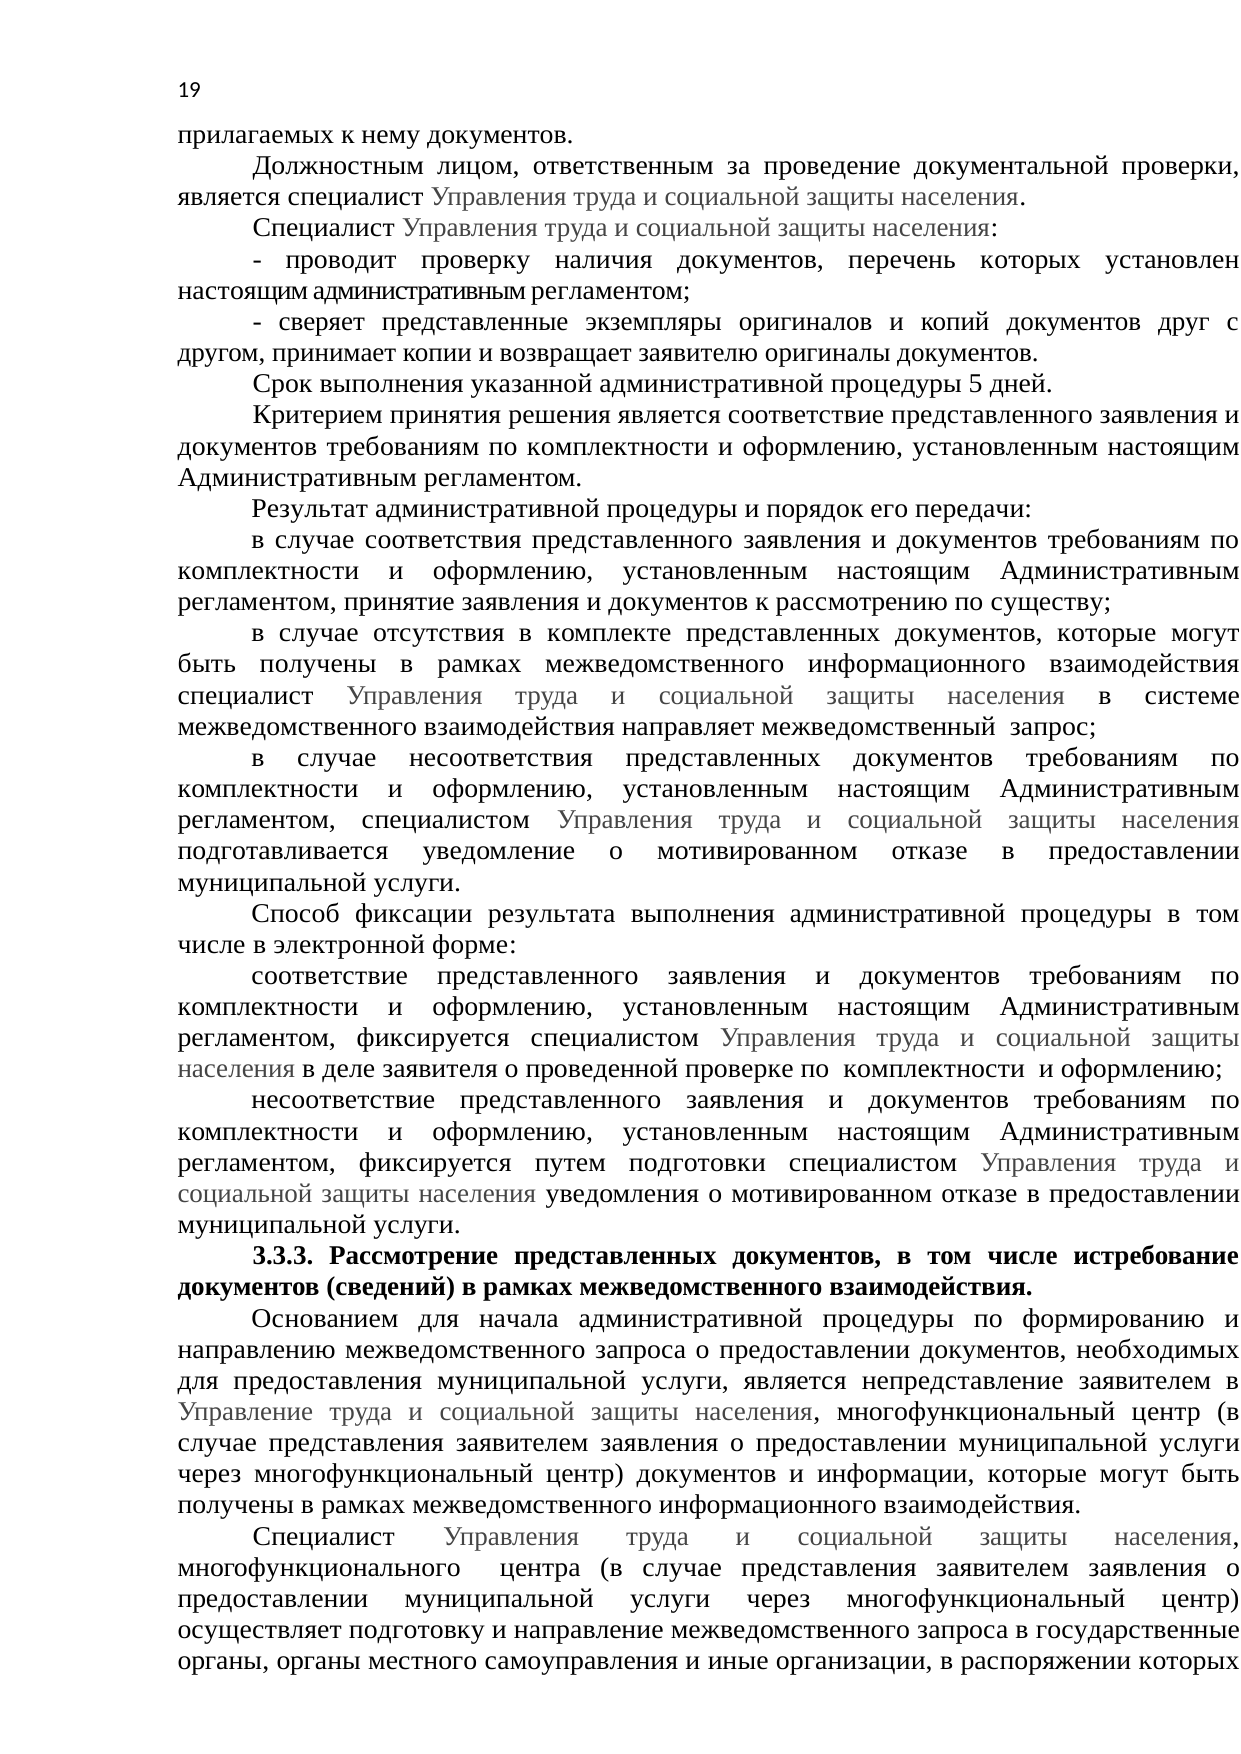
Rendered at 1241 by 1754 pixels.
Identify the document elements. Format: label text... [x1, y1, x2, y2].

table_header АДМИНИСТРАТИВНЫЙ РЕГЛАМЕНТ администрации Прикубанского муниципального района по предоставлению муниципальной услуги «Назначение и выплата ежемесячного денежного вознаграждения ветеранам труда Карачаево-Черкесской Республики» Раздел 1. Общие положения 1.1 Предмет регулирования регламента Административный Регламент по предоставлению администрацией Прикубанского муниципального района в лице структурного подразделения администрации Прикубанского муниципального района Управлением труда и социальной защиты населения и многофункционального центра предоставления государственных и муниципальных услуг муниципальной услуги «Назначение и выплата ежемесячного денежного вознаграждения ветеранам труда Карачаево-Черкесской Республики» разработан в целях повышения качества и доступности предоставления муниципальной услуги, а также определяет сроки и последовательность административных процедур (действий) при предоставлении данной услуги. 1.2 Круг заявителей Заявителями являются граждане Российской Федерации, проживающие на территории Прикубанского муниципального района и имеющие право на ежемесячное денежное вознаграждение в соответствии с законодательством Российской Федерации и Карачаево-Черкесской Республики. От имени заявителей в целях получения муниципальной услуги могут выступать лица, имеющие такое право в соответствии с законодательством Российской Федерации, либо в силу наделения их соответствующими полномочиями в порядке, установленном законодательством Российской Федерации. 1.3.Требования к порядку информирования о предоставлении муниципальной услуги. 1.3.1. Порядок получения информации заявителями по вопросам предоставления муниципальной услуги и услуг, которые являются необходимыми и обязательными для предоставления муниципальной услуги, сведений о ходе предоставления указанных услуг, в том числе с использованием федеральной государственной информационной системы «Единый портал государственных и муниципальных услуг (функций)». Информацию о правилах предоставления муниципальной услуги заявитель может получить следующими способами: - лично; - посредством телефонной, факсимильной связи; - посредством электронной почты, - посредством почтовой связи; - на информационных стендах в помещениях Управления труда и социальной защиты населения, МФЦ; - в информационно-телекоммуникационных сетях общего пользования: на официальном сайте Управления труда и социальной защиты населения, МФЦ; на ЕПГУ; на РПГУ; в ЕГИССО. 1.3.2. Порядок, форма и место размещения указанной в настоящем подпункте информации, в том числе на стендах в местах предоставления муниципальной услуги и услуг, которые являются необходимыми и обязательными для предоставления муниципальной услуги, а также на официальных сайтах органов местного самоуправления, предоставляющих муниципальную услугу, организаций, участвующих в предоставлении муниципальной услуги, в сети «Интернет», а также в государственной информационной системе «Единый портал государственных и муниципальных услуг (функций)». Информация о правилах предоставления муниципальной услуги, а также настоящий административный регламент и муниципальный правовой акт об его утверждении размещается на: - информационных стендах Управления труда и социальной защиты населения, МФЦ; - на официальном Интернет-сайте Управления труда и социальной защиты населения, МФЦ; - на ЕПГУ; - на РПГУ; - в ЕГИССО. Информирование по вопросам предоставления муниципальной услуги осуществляется специалистами Администрации, Управления труда и социальной защиты населения, ответственными за информирование. Специалисты Администрации, Управления труда и социальной защиты населения, ответственные за информирование, определяются должностными инструкциями специалистов Администрации, Управления труда и социальной защиты населения, которые размещаются на официальном Интернет-сайте и на информационном стенде Администрации/Структурного подразделения. Информирование о правилах предоставления муниципальной услуги осуществляется по следующим вопросам: место нахождения Администрации, Управления труда и социальной защиты населения, МФЦ; должностные лица и муниципальные служащие Администрации/Структурного подразделения, уполномоченные предоставлять муниципальную услугу и номера контактных телефонов; график работы Администрации, Управления труда и социальной защиты населения, МФЦ; адрес Интернет-сайтов Администрации, Управления труда и социальной защиты населения, МФЦ; адрес электронной почты Управления труда и социальной защиты населения, МФЦ; нормативные правовые акты по вопросам предоставления муниципальной услуги, в том числе, настоящий административный регламент (наименование, номер, дата принятия нормативного правового акта); ход предоставления муниципальной услуги; административные процедуры предоставления муниципальной услуги; срок предоставления муниципальной услуги; порядок и формы контроля за предоставлением муниципальной услуги; основания для отказа в предоставлении муниципальной услуги; досудебный и судебный порядок обжалования действий (бездействия) должностных лиц и муниципальных служащих Уполномоченного органа, ответственных за предоставление муниципальной услуги, а также решений, принятых в ходе предоставления муниципальной услуги. Информирование (консультирование) осуществляется специалистами Управлении труда и социальной защиты населения, МФЦ ответственными за информирование, при обращении заявителей за информацией лично, по телефону, посредством почты или электронной почты. Информирование проводится на русском языке в форме: индивидуального и публичного информирования. Индивидуальное устное информирование осуществляется должностными лицами, ответственными за информирование, при обращении заявителей за информацией лично или по телефону. Специалист, ответственный за информирование, принимает все необходимые меры для предоставления полного и оперативного ответа на поставленные вопросы, в том числе с привлечением других сотрудников. Если для подготовки ответа требуется продолжительное время, специалист, ответственный за информирование, может предложить заявителям обратиться за необходимой информацией в письменном виде, либо предложить возможность повторного консультирования по телефону через определенный промежуток времени, а также возможность ответного звонка специалиста, ответственного за информирование, заявителю для разъяснения. При ответе на телефонные звонки специалист, ответственный за информирование, должен назвать фамилию, имя, отчество, занимаемую должность и наименование Управления труда и социальной защиты населения, МФЦ. Устное информирование должно проводиться с учетом требований официально-делового стиля речи. Во время разговора необходимо произносить слова четко, избегать «параллельных разговоров» с окружающими людьми и не прерывать разговор по причине поступления звонка на другой аппарат. Индивидуальное письменное информирование осуществляется в виде письменного ответа на обращение заинтересованного лица, электронной почтой в зависимости от способа обращения заявителя за информацией. Ответ на заявление предоставляется в простой, четкой форме, с указанием фамилии, имени, отчества, номера телефона исполнителя и подписывается руководителем Управления труда и социальной защиты населения. Публичное устное информирование осуществляется посредством привлечения средств массовой информации – радио, телевидения. Выступления должностных лиц, ответственных за информирование, по радио и телевидению согласовываются с руководителем Управления труда и социальной защиты населения. Публичное письменное информирование осуществляется путем публикации информационных материалов о правилах предоставления муниципальной услуги, а также настоящего административного регламента и муниципального правового акта об его утверждении: - на официальном Интернет-сайте; - на ЕПГУ; - на РПГУ; - на информационных стендах Администрации Управления труда и социальной защиты населения, МФЦ. - полный перечень информации о получаемых услугах социального обеспечения и возможностях их получения представлен в ЕГИССО. Раздел 2. Стандарт предоставления муниципальной услуги 2.1 Наименование муниципальной услуги Назначение и выплата ежемесячного денежного вознаграждения ветеранам труда Карачаево-Черкесской Республики 2.2 Наименование органа предоставляющего услугу, а также наименование всех иных организаций, участвующих в предоставлении услуги, обращения в которые необходимо для предоставления муниципальной услуги Муниципальная услуга предоставляется администрацией Прикубанского муниципального района. Структурное подразделение, ответственное за предоставление муниципальной услуги Управление труда и социальной защиты населения администрации Прикубанского муниципального района. Многофункциональный центр предоставления государственных и муниципальных услуг Наименование органов участвующих в предоставлении услуг посредством межведомственного взаимодействия: Пенсионный фонд Российской Федерации. 2.3 Описание результата предоставления услуги Результатом предоставления муниципальной услуги являются: 1. Принятие решения о назначении и осуществлении выплаты ежемесячного денежного вознаграждения. 2. Уведомление об отказе предоставления муниципальной услуги. 2.4. Срок предоставления муниципальной услуги, в том числе с учетом необходимости обращения в организации, участвующие в предоставлении муниципальной услуги, срок приостановления предоставления муниципальной услуги в случае, если возможность приостановления предусмотрена законодательством Российской Федерации и Карачаево-Черкесской Республики, срок выдачи (направления) документов, являющихся результатом предоставления муниципальной услуги. Муниципальная услуга предоставляется в течение 10 рабочих дней со дня регистрации в Управлении труда и социальной защиты населения заявления. В случае представления заявителем документов через МФЦ срок принятия решения о предоставлении или об отказе в предоставлении услуги исчисляется со дня передачи МФЦ таких документов в Управление труда и социальной защиты населения и не должен превышать 10 рабочих дней. В случае представления заявления о предоставлении муниципальной услуги через МФЦ документ, подтверждающий принятие решения, направляется в МФЦ, если иной способ его получения не указан заявителем. . 2.5. Перечень нормативных правовых актов, регулирующих отношения, возникающие в связи с предоставлением муниципальной услуги, с указанием их реквизитов и источников официального опубликования: Перечень нормативных правовых актов, регулирующих предоставление государственной услуги с указанием их реквизитов и источников официального опубликования), размещен на официальном сайте Министерства, в сети "Интернет", в федеральном реестре и на Едином портале государственных и муниципальных услуг (функций). 2.6. Исчерпывающий перечень документов, необходимых в соответствии с нормативными правовыми актами для предоставления муниципальной услуги и услуг, которые являются необходимыми и обязательными для предоставления муниципальной услуги, подлежащих представлению заявителем, способы их получения заявителем, в том числе в электронной форме. 2.6.1. Для предоставления муниципальной услуги заявитель представляет следующие документы: 1) заявление по форме согласно приложению 1 к настоящему Административному регламенту (1экз., подлинник); 2) согласие на обработку персональных данных заявителя (1 экз., подлинник); 3) паспорт или иной документ, удостоверяющий личность (1 экз., подлинник или копия); 4) справка о получении пенсии (1 экз., подлинник, или 1 экз., копия); 5) пенсионное страховое свидетельство (1 подлинник и 1 копия); 6) документ, подтверждающий правовые основания на получение выплаты (1 экз., подлинник или копия); 7) в случае перечисления ежемесячного денежного вознаграждения в кредитные учреждения – реквизиты счета получателя (1 экз., подлинник); 8) документ, подтверждающий полномочия представителя (доверенность) (1экз., подлинник). В случае направления заявления в электронной форме заявитель вправе приложить к такому обращению необходимые документы и материалы в электронной форме. При направлении заявления заказным почтовым отправлением с уведомлением о вручении, прилагаемые копии документов должны быть заверены нотариально или органами, выдавшими данные документы, в установленном порядке. 2.6.2. Требования к документам, представляемым для оказания муниципальной услуги: 1. Должен быть действительным на срок обращения за предоставлением муниципальной услуги. 2. Не должен содержать подчисток, приписок, зачеркнутых слов и других исправлений. 3. Не должен иметь повреждений, наличие которых не позволяет однозначно истолковать их содержание. 4. Копия документа, не заверенная нотариусом, представляется заявителем с предъявлением подлинника. 5. Копия документов, предоставленная в электронной форме, должна быть заверена усиленной квалифицированной электронной подписью нотариуса. 2.6.3. Способ обращения за получением муниципальной услуги: 1. Личное обращение в Управление труда и социальной защиты населения администрации Прикубанского муниципального района. 2. Личное обращение в МФЦ. Работники МФЦ в обязательном порядке информируют заявителя, представившего в МФЦ документы для получения муниципальной услуги: - об отказе в предоставлении муниципальной услуги; - о приостановлении подготовки и выдачи документов; - о необходимости явиться для согласования документов в случаях, установленных стандартом оказания услуг; - о сроке завершения документов и порядке их получения. 3. ЕПГУ. 4. РПГУ. 5. Официальный сайт Управления труда и социальной защиты населения администрации Прикубанского муниципального района. 6. Почтовая связь. 2.7.Исчерпывающий перечень документов, необходимых в соответствии с нормативными правовыми актами для предоставления муниципальной услуги, которые находятся в распоряжении государственных органов, органов местного самоуправления и иных органов, участвующих в предоставлении государственных или муниципальных услуг, и которые заявитель вправе представить, а также способы их получения заявителями, в том числе в электронной форме. 2.7.1.Для предоставления муниципальной услуги требуются следующие документы, находящиеся в распоряжении государственных органов и организаций, находящихся в их ведении: Запрос сведений об установлении пенсии застрахованного лица. Запрос сведений о страховом номере индивидуального лицевого счета инвалида (ветерана). Запрос сведений о размере социальных выплат застрахованного лица из бюджетов всех уровней. 2.7.2. Указание на запрет требовать от заявителя: представления документов и информации или осуществления действий, представление или осуществление которых не предусмотрено нормативными правовыми актами, регулирующими отношения, возникающие в связи с предоставлением муниципальной услуги; представления документов и информации, которые находятся в распоряжении органов, предоставляющих муниципальную услугу, иных государственных органов, органов местного самоуправления и организаций, в соответствии с нормативными правовыми актами Российской Федерации, нормативными правовыми актами субъектов Российской Федерации и муниципальными правовыми актами. 2.8. Исчерпывающий перечень оснований для отказа в приеме документов, необходимых для предоставления муниципальной услуги: Основанием для отказа в предоставлении услуги является: а) смерть заявителя б) выезд заявителя за пределы Прикубанского района на постоянное место жительства; в) иные обстоятельства, вследствие которых гражданином утрачено право на предоставление данной муниципальной услуги. Отказ в предоставлении муниципальной услуги по запросу, поданному в электронной форме, может быть направлен заявителю в форме электронного документа через ЕПГУ. Данные действия осуществляются с применением электронной подписи. 2.9. Исчерпывающий перечень оснований для приостановления или отказа в предоставлении услуги Оснований для приостановления предоставления муниципальной услуги не предусмотрено. 2.10 Перечень услуг, которые являются необходимыми и обязательными для предоставления муниципальной услуги, в том числе сведения о документе (документах), выдаваемом (выдаваемых) организациями, участвующими в предоставлении муниципальной услуги. Услуг не предусмотрено. 2.11 Порядок, размер и основания взимания государственной пошлины или иной платы взимаемой за предоставление услуги Муниципальная услуга предоставляется бесплатно. 2.12 Порядок, размер и основания взимания государственной пошлины или иной платы взимаемой за предоставление услуг, необходимых и обязательных для предоставления услуги. Не предусмотрено. 2.13. Максимальный срок ожидания в очереди при подаче запроса о предоставлении муниципальной услуги, услуги, предоставляемой организацией, участвующей в предоставлении муниципальной услуги, и при получении результата предоставления таких услуг. Срок ожидания в очереди при подаче запроса о предоставлении муниципальной услуги и получении результата предоставления муниципальной услуги не должен превышать 15 (пятнадцати) минут. 2.14 Срок и порядок регистрации запроса заявителя о предоставлении муниципальной услуги и услуги, предоставляемой организацией, участвующей в предоставлении муниципальной услуги, в том числе в электронном виде Заявление о предоставлении муниципальной услуги, в том числе предоставленное через Единый портал, посредством почтового отправления регистрируется в Управлении труда и социальной защиты населения подразделении в день его поступления, в порядке делопроизводства, установленном в Управлении труда и социальной защиты населения. Если заявление о предоставлении муниципальной услуги представлено менее чем за 30 минут до окончания рабочего дня, либо получено в выходной день, оно регистрируется в течение следующего (ближайшего) рабочего дня. Датой приема заявления о предоставлении муниципальной услуги считается дата его официальной регистрации в Управлении труда и социальной защиты населения. Регистрация заявления о предоставлении муниципальной услуги осуществляется в электронном виде путем внесения информации о заявлении в регистрационно-контрольную карточку (номер заявления, дата приема заявления, фамилия, имя, отчество (при наличии) заявителя – физического лица, его домашний адрес, наименование юридического лица-заявителя, его юридический адрес, краткое содержание обращения). 2.15. Требования к помещениям, в которых предоставляются муниципальная услуга, услуга, предоставляемая организацией, участвующей в предоставлении муниципальной услуги, к месту ожидания и приема заявителей, размещению и оформлению визуальной, текстовой и мультимедийной информации о порядке предоставления таких услуг. Рабочие кабинеты Управления труда и социальной защиты населения должны соответствовать санитарно-эпидемиологическим правилам и нормативам. Помещения должны быть оборудованы противопожарной системой и средствами пожаротушения, средствами оповещения о возникновении чрезвычайной ситуации, системой охраны. Каждое рабочее место специалистов должно быть оборудовано персональным компьютером с возможностью доступа к необходимым информационным базам данных, печатающим и сканирующим устройствам, бумагой, расходными материалами, канцелярскими товарами в количестве, достаточном для предоставления муниципальной услуги. Требования к размещению мест ожидания: а) места ожидания должны быть оборудованы стульями (кресельными секциями) и (или) скамьями (банкетами); б) количество мест ожидания определяется исходя из фактической нагрузки и возможностей для их размещения в здании, но не может составлять менее 3 мест. Требования к оформлению входа в здание: а) здание должно быть оборудовано удобной лестницей с поручнями для свободного доступа заявителей в помещение; б) центральный вход в здание должен быть оборудован информационной табличкой (вывеской), содержащей следующую информацию: наименование уполномоченного органа; режим работы; в) вход и выход из здания оборудуются соответствующими указателями; г) информационные таблички должны размещаться рядом с входом либо на двери входа так, чтобы их хорошо видели посетители; д) фасад здания (строения) должен быть оборудован осветительными приборами; е) на прилегающей территории к зданию, в котором осуществляется прием граждан, оборудуются места для парковки автотранспортных средств, из которых не менее 10% мест (но не менее 1 места) должны быть предназначены для парковки специальных автотранспортных средств инвалидов. Доступ заявителей к парковочным местам является бесплатным. Требования к местам для информирования, предназначенным для ознакомления заявителей с информационными материалами: оборудуются информационными стендами, которые должны быть максимально заметны, хорошо просматриваемы и функциональны (информационные стенды могут быть оборудованы карманами формата А4, в которых размещаются информационные листки). Требования к местам приема заявителей: а) кабинеты приема заявителей должны быть оборудованы информационными табличками с указанием: номера кабинета; фамилии, имени, отчества и должности специалиста, осуществляющего предоставление муниципальной услуги; времени перерыва на обед; б) рабочее место должностного лица уполномоченного органа должно обеспечивать ему возможность свободного входа и выхода из помещения при необходимости; в) место для приема заявителя должно быть снабжено стулом, иметь место для письма и раскладки документов. В целях обеспечения конфиденциальности сведений о заявителе, одним должностным лицом одновременно ведется прием только одного заявителя. 2.15.1. При предоставлении муниципальной услуги Управление труда и социальной защиты населения обеспечивает инвалидам: условия беспрепятственного доступа к объекту (зданию, помещению), в котором предоставляется услуга, а также для беспрепятственного пользования транспортом, средствами связи и информации; возможность самостоятельного передвижения по территории, на которой расположены помещения, в которых предоставляется муниципальная услуга, а также входа в здание и выхода из него, посадки в транспортное средство и высадки из него, в том числе с использованием кресла-коляски; сопровождение инвалидов, имеющих стойкие расстройства функции зрения и самостоятельного передвижения; надлежащее размещение оборудования и носителей информации, необходимых для обеспечения беспрепятственного доступа инвалидов к зданию (помещению), в котором предоставляется муниципальная услуга и к услуге с учетом ограничений их жизнедеятельности; дублирование необходимой для инвалидов звуковой и зрительной информации, а также надписей, знаков и иной текстовой и графической информации знаками, выполненными рельефно-точечным шрифтом Брайля; допуск сурдопереводчика и тифлосурдопереводчика; допуск собаки – проводника в здание (помещение), в котором предоставляется муниципальная услуга; оказание инвалидам помощи в преодолении барьеров, мешающих получению ими услуг наравне с другими лицами. 2.16 Показатели доступности и качества услуги, в том числе количество взаимодействий заявителя с должностными лицами при предоставлении услуги и их продолжительность, возможность получения информации о ходе предоставления услуги, в том числе с использованием информационно-коммуникационных технологий Показателем доступности и качества муниципальной услуги является возможность: а) получать муниципальную услугу своевременно и в соответствии со стандартом предоставления муниципальной услуги; б) получать полную актуальную и достоверную информацию о порядке предоставления муниципальной услуги, в том числе использованием информационно-коммуникационных технологий; в) получать информацию о ходе и результатах предоставления муниципальной услуги лично, почтой, с использованием телефонной связи; г) обращаться в досудебном и (или) судебном порядке в соответствии с законодательством Российской Федерации с жалобой (претензией) на принятое по его заявлению решение на действия или бездействие должностных лиц Управления. Основные требования к качеству предоставления муниципальной услуги: а) своевременность предоставления муниципальной услуги; б) достоверность и полнота информирования заявителя о ходе рассмотрения его обращения; в) удобство и доступность получения заявителем информации о порядке предоставления муниципальной услуги. Показателями качества предоставления муниципальной услуги являются срок рассмотрения заявления, отсутствие или наличие удовлетворенных жалоб на действия (бездействие) должностных лиц. При предоставлении муниципальной услуги: при направлении запроса почтовым отправлением или в электронной форме непосредственного взаимодействия гражданина со специалистом Уполномоченного органа, осуществляющим предоставление муниципальной услуги, как правило, не требуется; при личном обращении заявитель осуществляет взаимодействие со специалистом Управления труда и социальной защиты населения, осуществляющим предоставление муниципальной услуги, при подаче запроса и получении подготовленных в ходе исполнения муниципальной услуги документов. Продолжительность каждого взаимодействия не должна превышать 15(пятнадцати) минут. Заявителю предоставляется возможность получения муниципальной услуги через МФЦ. При оказании муниципальной услуги заявителю обеспечивается возможность получения информации о ходе предоставления муниципальной услуги на официальном сайте Управление труда и социальной защиты населения, а также посредством Единого портала. 2.17. Иные требования, в том числе учитывающие особенности предоставления муниципальной услуги в многофункциональных центрах предоставления государственных и муниципальных услуг и особенности предоставления муниципальной услуги в электронной форме. Заявителям предоставляется возможность предварительной записи на подачу заявления и документов, необходимых для предоставления муниципальной услуги. Предварительная запись может осуществляться следующими способами по выбору заявителя: -при личном обращении заявителя в Управления труда и социальной защиты населения; -по телефону; -через официальный сайт Управления труда и социальной защиты населения; При предварительной записи заявитель сообщает следующие данные: -для физического лица: фамилию, имя, отчество (последнее при наличии); -для юридического лица: наименование юридического лица; -контактный номер телефона; -адрес электронной почты (при наличии). Предварительная запись осуществляется путем внесения указанных сведений в книгу записи заявителей, которая ведется на бумажных и/или электронных носителях. Заявителю сообщаются дата и время приема документов, окно (кабинет) приема документов, в которые следует обратиться. При личном обращении заявителю выдается талон-подтверждение. Запись заявителей на определенную дату заканчивается за сутки до наступления этой даты. При осуществлении предварительной записи заявитель в обязательном порядке информируется о том, что предварительная запись аннулируется в случае его неявки по истечении 15 минут с назначенного времени приема. Заявителям, записавшимся на прием через официальный сайт Управления труда и социальной защиты населения, за три дня до приема отправляется напоминание на указанный адрес электронной почты о дате, времени и месте приема, а также информация об аннулировании предварительной записи в случае неявки по истечении 15 минут с назначенного времени приема. Заявитель в любое время вправе отказаться от предварительной записи. В отсутствии заявителей, обратившихся по предварительной записи, осуществляется прием заявителей, обратившихся в порядке очереди. Прием заявителей по предварительной записи осуществляется в течение всей продолжительности рабочего дня в соответствии с установленным графиком приема заявителей. 2.17.1. Предоставление муниципальной услуги через МФЦ. Прием запроса и документов, необходимых для предоставления муниципальной услуги, и выдача документов по результатам предоставления муниципальной услуги (далее-прием заявителей) осуществляются в МФЦ в соответствии с заключенными в установленном порядке соглашениями о взаимодействии. В случае приема заявителей специалистами МФЦ в соответствии с заключенным соглашением о взаимодействии МФЦ выполняет административные действия Управления труда и социальной защиты населения, предусмотренные настоящим Регламентом. В МФЦ осуществляются прием и выдача документов только при личном обращении заявителя (его представителя). Требования к помещениям МФЦ устанавливаются в соответствии с правилами организации деятельности МФЦ, утверждаемыми Правительством Российской Федерации. Раздел 3. Состав, последовательность и сроки выполнения административных процедур (действий), требования к порядку их выполнения, в том числе особенности выполнения административных процедур (действий) в электронной форме 3.1. Порядок осуществления административных процедур в электронной форме, в том числе с использованием ЕПГУ. Заявитель имеет право обратиться за муниципальной услугой в электронной форме через ЕПГУ. В настоящее время для доступа к услугам на ЕПГУ реализовано два способа авторизации: -с использованием логина/пароля; -с использованием электронной подписи. На ЕПГУ реализована концепция «Личного кабинета» пользователя, обеспечивающая после его регистрации на порталах следующие возможности: -ознакомление с информацией о муниципальной услуге; -обеспечение доступа к формам заявлений и иных документов, необходимых для получения муниципальной услуги, их заполнение и представление в электронной форме; -осуществление мониторинга хода предоставления муниципальной услуги; -получение начислений и возможность оплаты государственных пошлин, штрафов и сборов; -хранение реквизитов пользователя; -ознакомление с нормативными правовыми актами, регулирующими отношения, возникающие в связи с предоставлением муниципальной услуги; -ознакомление с настоящим Административным регламентом; -ознакомление с ответами на наиболее типичные вопросы заявителей, связанные с предоставлением муниципальной услуги; -обмена мнениями по вопросам предоставления муниципальной услуги. 3.1.1. Предоставление в установленном порядке информации заявителям и обеспечение доступа заявителей к сведениям о муниципальной услуге: 1) лично в Управление труда и социальной защиты населения; 2) посредством телефонной, факсимильной связи; 3) посредством электронной связи, 4) посредством почтовой связи; 5) на информационных стендах в помещениях Управления труда и социальной защиты населения, МФЦ; 6) в информационно-телекоммуникационных сетях общего пользования: - на официальном сайте Управления труда и социальной защиты населения, МФЦ; - на ЕПГУ; - на РПГУ. 3.1.2. Подача заявителем запроса и иных документов, необходимых для предоставления муниципальной услуги, и прием таких запроса и документов: 1) лично в Управление труда и социальной защиты населения; 2) посредством электронной связи, 3) посредством почтовой связи; 4) через полномочного представителя; 5) через МФЦ. 3.1.3. Получение заявителем сведений о ходе выполнения запроса о предоставлении муниципальной услуги: 1) лично в Управлении труда и социальной защиты населения; 2) посредством телефонной, факсимильной связи; 3) посредством электронной связи; 4) посредством почтовой связи; 5) через полномочного представителя; 6) через МФЦ. 3.1.4. Взаимодействие Управления труда и социальной защиты населения, МФЦ, предоставляющего муниципальную услугу, с иными органами местного самоуправления и организациями, участвующими в предоставлении муниципальных услуг, в том числе порядок и условия такого взаимодействия. Основанием по формированию и направлению межведомственного запроса о предоставлении документов, необходимых для предоставления муниципальной услуги, является непредставление заявителем в Управлении труда и социальной защиты населения, многофункциональный центр предоставления государственных и муниципальных услуг документов и информации, которые могут быть получены в рамках межведомственного информационного взаимодействия. Межведомственный запрос формируется и направляется в форме электронного документа, подписанного электронной подписью, по каналам системы межведомственного электронного взаимодействия (далее - СМЭВ). При отсутствии технической возможности формирования и направления межведомственного запроса в форме электронного документа по каналам СМЭВ межведомственный запрос направляется на бумажном носителе по почте, по факсу с одновременным его направлением по почте или курьерской доставкой. Максимальный срок формирования и направления запроса составляет 2 рабочих дня. Срок подготовки и направления ответа на межведомственный запрос о представлении документов и информации, для предоставления муниципальной услуги с использованием межведомственного информационного взаимодействия не может превышать пять рабочих дней со дня поступления межведомственного запроса в орган или организацию, предоставляющие документ и информацию. После направления межведомственного запроса, представленные в Управление труда и социальной защиты населения, МФЦ документы и информация передаются специалисту, ответственному за их рассмотрение. Результатом административной процедуры является обобщение полученной информации (документов) по межведомственному взаимодействию, необходимой для предоставления муниципальной услуги заявителю. 3.1.5. Получение заявителем результата предоставления муниципальной услуги, если иное не установлено федеральным законом: 1) в Управлении труда и социальной защиты населения, на бумажном носителе; 2) в МФЦ в виде документа, содержащего информацию из информационных систем органов; 3) на ЕПГУ в виде электронного документа; 5) на РПГУ в виде электронного документа; 4) по электронной связи; 5) по почтовой связи. 3.1.6. Иные действия, необходимые для предоставления муниципальной услуги, в том числе связанные с проверкой действительности усиленной квалифицированной электронной подписи заявителя, использованной при обращении за получением муниципальной услуги, а также с установлением перечня классов средств удостоверяющих центров, которые допускаются для использования в целях обеспечения указанной проверки и определяются на основании утверждаемой федеральным органом исполнительной власти по согласованию с Федеральной службой безопасности Российской Федерации модели угроз безопасности информации в информационной системе, используемой в целях приема обращений за получением муниципальной услуги и (или) предоставления такой услуги. Иные действия необходимые для предоставления муниципальной услуги действующим законодательством не предусмотрены. 3.2. Порядок выполнения административных процедур (действий) многофункциональными центрами предоставления государственных и муниципальных услуг. Заявитель может обратиться за получением услуги в МФЦ. Прием запроса и документов, необходимых для предоставления государственной услуги, и выдача документов по результатам предоставления государственной услуги осуществляется в МФЦ. При подаче заявления в МФЦ указанное учреждение запрашивает в порядке межведомственного информационного взаимодействия документы, указанные в пункте 2.6. административного регламента, и передает в электронном виде полный пакет документов в Управление труда и социальной защиты населения. 3.2.1. Прием и регистрация заявления и документов на предоставление муниципальной услуги. Основанием для начала административной процедуры является обращение заявителя в Управление труда и социальной защиты населения или многофункциональный центр с пакетом документов, по почте, либо в форме электронного документа, по информационно-телекоммуникационным сетям общего доступа, в том числе сети Интернет, включая единый портал государственных и муниципальных услуг. Должностным лицом, ответственным за выполнение административных действий в рамках административной процедуры, является специалист Управления труда и социальной защиты населения, многофункционального центра (в случае представления заявления и документов о предоставлении муниципальной услуги через многофункциональный центр) в соответствии с распределением обязанностей. При получении заявления и документов, необходимых для предоставления муниципальной услуги, специалист Уполномоченного органа либо специалист многофункционального центра, ответственный за прием и регистрацию документов заявителя: -устанавливает предмет обращения; -проверяет документ, удостоверяющий личность заявителя (если заявление представлено заявителем лично); -сверяет представленные экземпляры оригиналов и копий документов друг с другом. Если представленные копии документов нотариально не заверены, выполняет на них надпись о соответствии по длинным экземплярам, удостоверяет своей подписью каждый лист. -регистрирует заявление в соответствии с установленными правилами делопроизводства. Срок выполнения административной процедуры 15минут. Критерии принятия решений. Регистрации подлежат все документы, направляемые в Управление труда и социальной защиты населения или многофункциональный центр в рамках предоставления муниципальной услуги. Результат административной процедуры и порядок его передачи. Заявлению и документам присваивается регистрационный номер, после чего они направляются в Управление труда и социальной защиты населения, ответственное за предоставление муниципальной услуги. Способ фиксации результата выполнения процедуры. Сведения о заявлении и документах, о структурном подразделении, в которое они направлены на рассмотрение, вносятся в систему документооборота Управления труда и социальной защиты населения или многофункционального центра. 3.2.2. Проверка заявления и прилагаемых к нему документов на соответствие установленным требованиям Основанием для начала административной процедуры является поступление в Управление труда и социальной защиты населения зарегистрированного заявления и прилагаемых к нему документов. Должностным лицом, ответственным за проведение документарной проверки, является специалист Управления труда и социальной защиты населения. Специалист Управления труда и социальной защиты населения: - проводит проверку наличия документов, перечень которых установлен настоящим административным регламентом; - сверяет представленные экземпляры оригиналов и копий документов друг с другом, принимает копии и возвращает заявителю оригиналы документов. Срок выполнения указанной административной процедуры 5 дней. Критерием принятия решения является соответствие представленного заявления и документов требованиям по комплектности и оформлению, установленным настоящим Административным регламентом. Результат административной процедуры и порядок его передачи: в случае соответствия представленного заявления и документов требованиям по комплектности и оформлению, установленным настоящим Административным регламентом, принятие заявления и документов к рассмотрению по существу; в случае отсутствия в комплекте представленных документов, которые могут быть получены в рамках межведомственного информационного взаимодействия специалист Управления труда и социальной защиты населения в системе межведомственного взаимодействия направляет межведомственный запрос; в случае несоответствия представленных документов требованиям по комплектности и оформлению, установленным настоящим Административным регламентом, специалистом Управления труда и социальной защиты населения подготавливается уведомление о мотивированном отказе в предоставлении муниципальной услуги. Способ фиксации результата выполнения административной процедуры в том числе в электронной форме: соответствие представленного заявления и документов требованиям по комплектности и оформлению, установленным настоящим Административным регламентом, фиксируется специалистом Управления труда и социальной защиты населения в деле заявителя о проведенной проверке по комплектности и оформлению; несоответствие представленного заявления и документов требованиям по комплектности и оформлению, установленным настоящим Административным регламентом, фиксируется путем подготовки специалистом Управления труда и социальной защиты населения уведомления о мотивированном отказе в предоставлении муниципальной услуги. 3.2.3. Рассмотрение представленных документов, в том числе истребование документов (сведений) в рамках межведомственного взаимодействия. Основанием для начала административной процедуры по формированию и направлению межведомственного запроса о предоставлении документов, необходимых для предоставления муниципальной услуги, является непредставление заявителем в Управление труда и социальной защиты населения, многофункциональный центр (в случае представления заявителем заявления о предоставлении муниципальной услуги через многофункциональный центр) документов и информации, которые могут быть получены в рамках межведомственного информационного взаимодействия. Специалист Управления труда и социальной защиты населения, многофункционального центра (в случае представления заявителем заявления о предоставлении муниципальной услуги через многофункциональный центр) осуществляет подготовку и направление межведомственного запроса в государственные органы, органы местного самоуправления и иные организации, в распоряжении которых находятся документы, необходимые для предоставления муниципальной услуги. Межведомственный запрос формируется в соответствии с требованиями статьи 7.2 Федерального закона от 27.07.2010 № 210-ФЗ и подписывается специалистом Уполномоченного органа должностным лицом многофункционального центра (в случае представления заявителем заявления о предоставлении муниципальной услуг и через МФЦ). Направление межведомственного запроса осуществляется с использованием единой системы межведомственного электронного взаимодействия (далее-СМЭВ). При отсутствии технической возможности формирования и направления межведомственного запроса в форме электронного документа по каналам СМЭВ межведомственный запрос направляется на бумажном носителе по почте или курьерской доставкой. Максимальный срок выполнения данного действия составляет 5рабочих дней. Критерием принятия решения о направлении межведомственного запроса: отсутствие документов и информации, необходимых для предоставления муниципальной услуги, указанных в пункте 2.7 настоящего Административного регламента. Результатом административной процедуры является получение в ответ на межведомственный запрос запрашиваемых документов либо отказ в их предоставлении. Срок получения ответа на межведомственный запрос не должен превышать 5(пяти) рабочих дней с даты получения межведомственного запроса. Непредставление (несвоевременное представление) государственным органом, органом местного самоуправления и иным и организациями по межведомственному запросу запрашиваемых документов и информации, не может являться основанием для отказа в предоставлении заявителю муниципальной услуги. Способом фиксации результата административной процедуры является регистрация запрашиваемых документов. 3.2.4. Выдача заявителю результата предоставления государственной услуги, в том числе выдача на бумажном носителе, подтверждающих содержание электронных документов на бумажном носителе, подтверждающих содержание электронных документов на бумажном носителе, подтверждающих содержание электронных документов, направленных в многофункциональный центр предоставления государственных и муниципальных услуг органами, предоставляющими услуги, и органами предоставляющими муниципальные услуги, а также выдача документов, включая составление на бумажном носителе и заверение выписок из информационных систем органов, предоставляющих муниципальные услуги Результатом административной процедуры является зарегистрированное заявление. Способом фиксации результата административной процедуры является регистрация в электронном виде и на бумажном носителе заявления о предоставлении государственной услуги в соответствии с правилами делопроизводства. 3.2.5. Иные действия, необходимые для предоставления государственной услуги, в том числе связанные с проверкой действительности усиленной услуги, в том числе связанные с проверкой действительности усиленной квалифицированной электронной подписи заявителя, использованной при обращении за получением государственной услуги, а также с установлением перечня средств удостоверяющих центров, которые допускаются для использования в целях обеспечения указанной проверки и определяются на основании утверждаемой органом, предоставляющим государственную услугу, по согласованию с Федеральной службой безопасности Российской Федерации модели угроз безопасности информации в информационной системе, используемой в целях приема обращений за получением государственной услуги и (или) предоставления такой услуги. При поступлении обращения заявителя за получением государственной услуги в форме электронного документа специалист Управления труда и социальной защиты населения обязан провести процедуру проверки действительности усиленной квалифицированной подписи заявителя, с использованием которой подписан электронный документ (пакет электронных документов). Процедура проверки квалифицированной подписи заявителя осуществляется специалистом Управления труда и социальной защиты населения самостоятельно с использованием имеющихся средств электронной подписи или средств информационной системы головного удостоверяющего центра либо с использованием средств информационной системы аккредитованного удостоверяющего центра. Специалист Управления труда и социальной защиты населения проверяет данные об аккредитации уполномоченным федеральным органом исполнительной власти в сфере использования электронной подписи удостоверяющего центра, выдавшего электронную подпись, а также устанавливает класс средств удостоверяющего центра на основании утверждаемой федеральным органом исполнительной власти (Министерства связи и массовых коммуникаций России) по согласованию с Федеральной службой безопасности Российской Федерации модели угроз безопасности информации в информационной системе, используемой в целях приема обращений за получением государственной услуги. В случае если в результате проверки квалифицированной подписи будет выявлено несоблюдение установленных условий признания ее действительности, специалист Управления труда и социальной защиты населения в течение 3 дней со дня завершения проведения такой проверки принимает решение об отказе в приеме к рассмотрению обращения за получением государственной услуги и направляет заявителю уведомление об этом в электронной форме с указанием причин отказа, которые послужили основанием для принятия такого решения. Средства удостоверяющего центра, обеспечивающие создание и проверку действительности усиленной квалифицированной электронной подписи заявителя при обращении за получением государственной услуги, должны быть не ниже класса КС1 и обеспечивать защиту конфиденциальной информации. 3.3. Описание каждой административной процедуры 3.3.1. Прием и регистрация заявления и документов на предоставление муниципальной услуги. Основанием для начала административной процедуры является обращение заявителя в Управление труда и социальной защиты населения или многофункциональный центр с пакетом документов, по почте, либо в форме электронного документа, по информационно-телекоммуникационным сетям общего доступа, в том числе сети Интернет, включая единый портал государственных и муниципальных услуг. Должностным лицом, ответственным за выполнение административных действий в рамках административной процедуры, является специалист Управления труда и социальной защиты населения, многофункционального центра (в случае представления заявления и документов о предоставлении муниципальной услуги через многофункциональный центр) в соответствии с распределением обязанностей. При получении заявления и документов, необходимых для предоставления муниципальной услуги, специалист Уполномоченного органа либо специалист многофункционального центра, ответственный за прием и регистрацию документов заявителя: -устанавливает предмет обращения; -проверяет документ, удостоверяющий личность заявителя (если заявление представлено заявителем лично); -сверяет представленные экземпляры оригиналов и копий документов друг с другом. Если представленные копии документов нотариально не заверены, выполняет на них надпись о соответствии по длинным экземплярам, удостоверяет своей подписью каждый лист. -регистрирует заявление в соответствии с установленными правилами делопроизводства. Срок выполнения административной процедуры 15минут. Критерии принятия решений. Регистрации подлежат все документы, направляемые в Управление труда и социальной защиты населения или многофункциональный центр в рамках предоставления муниципальной услуги. Результат административной процедуры и порядок его передачи. Заявлению и документам присваивается регистрационный номер, после чего они направляются в Управление труда и социальной защиты населения, ответственное за предоставление муниципальной услуги. Способ фиксации результата выполнения процедуры. Сведения о заявлении и документах, о структурном подразделении, в которое они направлены на рассмотрение, вносятся в систему документооборота Управления труда и социальной защиты населения или многофункционального центра. 3.3.2. Проверка заявления и прилагаемых к нему документов на соответствие установленным требованиям Основанием для начала административной процедуры является поступление в Управление труда и социальной защиты населения зарегистрированного заявления и прилагаемых к нему документов. Должностным лицом, ответственным за проведение документальной проверки, является специалист Управления труда и социальной защиты населения. Специалист Управления труда и социальной защиты населения: - проводит проверку наличия документов, перечень которых установлен настоящим административным регламентом; - сверяет представленные экземпляры оригиналов и копий документов друг с другом, принимает копии и возвращает заявителю оригиналы документов. Срок выполнения указанной административной процедуры 5 дней. Критерием принятия решения является соответствие представленного заявления и документов требованиям по комплектности и оформлению, установленным настоящим Административным регламентом. Результат административной процедуры и порядок его передачи: в случае соответствия представленного заявления и документов требованиям по комплектности и оформлению, установленным настоящим Административным регламентом, принятие заявления и документов к рассмотрению по существу; в случае отсутствия в комплекте представленных документов, которые могут быть получены в рамках межведомственного информационного взаимодействия специалист Управления труда и социальной защиты населения в системе межведомственного взаимодействия направляет межведомственный запрос; в случае несоответствия представленных документов требованиям по комплектности и оформлению, установленным настоящим Административным регламентом, специалистом Управления труда и социальной защиты населения подготавливается уведомление о мотивированном отказе в предоставлении муниципальной услуги. Способ фиксации результата выполнения административной процедуры в том числе в электронной форме: соответствие представленного заявления и документов требованиям по комплектности и оформлению, установленным настоящим Административным регламентом, фиксируется специалистом Управления труда и социальной защиты населения в деле заявителя о проведенной проверке по комплектности и оформлению; несоответствие представленного заявления и документов требованиям по комплектности и оформлению, установленным настоящим Административным регламентом, фиксируется путем подготовки специалистом Управления труда и социальной защиты населения уведомления о мотивированном отказе в предоставлении муниципальной услуги. 3.3.3. Рассмотрение представленных документов, в том числе истребование документов (сведений) в рамках межведомственного взаимодействия. Основанием для начала административной процедуры по формированию и направлению межведомственного запроса о предоставлении документов, необходимых для предоставления муниципальной услуги, является непредставление заявителем в Управление труда и социальной защиты населения, многофункциональный центр (в случае представления заявителем заявления о предоставлении муниципальной услуги через многофункциональный центр) документов и информации, которые могут быть получены в рамках межведомственного информационного взаимодействия. Специалист Управления труда и социальной защиты населения, многофункционального центра (в случае представления заявителем заявления о предоставлении муниципальной услуги через многофункциональный центр) осуществляет подготовку и направление межведомственного запроса в государственные органы, органы местного самоуправления и иные организации, в распоряжении которых находятся документы, необходимые для предоставления муниципальной услуги. Межведомственный запрос формируется в соответствии с требованиями статьи 7.2 Федерального закона от 27.07.2010 № 210-ФЗ и подписывается специалистом Уполномоченного органа должностным лицом много-функционального центра (в случае представления заявителем заявления о предоставлении муниципальной услуг и через МФЦ). Направление межведомственного запроса осуществляется с использованием единой системы межведомственного электронного взаимодействия (далее-СМЭВ). При отсутствии технической возможности формирования и направления межведомственного запроса в форме электронного документа по каналам СМЭВ межведомственный запрос направляется на бумажном носителе по почте или курьерской доставкой. Максимальный срок выполнения данного действия составляет 5 рабочих дней. Критерием принятия решения о направлении межведомственного запроса: отсутствие документов и информации, необходимых для предоставления муниципальной услуги, указанных в пункте 2.7 настоящего Административного регламента. Результатом административной процедуры является получение в ответ на межведомственный запрос запрашиваемых документов либо отказ в их предоставлении. Срок получения ответа на межведомственный запрос не должен превышать 5(пяти) рабочих дней с даты получения межведомственного запроса. Непредставление (несвоевременное представление) государственным органом, органом местного самоуправления и иным и организациями по межведомственному запросу запрашиваемых документов и информации, не может являться основанием для отказа в предоставлении заявителю муниципальной услуги. Способом фиксации результата административной процедуры является регистрация запрашиваемых документов. 3.3.4.Принятие решения о предоставлении (об отказе в предоставлении) муниципальной услуги, и подготовка документов по результатам рассмотрения запроса. Основанием для начала административной процедуры является наличие полного комплекта документов в Уполномоченном органе для предоставления муниципальной услуги. Должностным лицом, ответственным за принятие решения предоставления либо об отказе в предоставлении муниципальной услуги является Начальник Управления труда и социальной защиты населения. 3.3.5.Выдача результата предоставления муниципальной услуги. Основанием для начала административной процедуры является наличие решения о предоставлении либо отказе в предоставлении муниципальной услуги. Должностным лицом, ответственным за оформление и выдачу уведомления о предоставлении муниципальной услуги, является специалист Управления труда и социальной защиты населения. Уведомление о результате выполнения процедуры направляется заявителю в течение трех дней со дня принятия решения. После получения уведомления, заявитель получает пакет документов. Критерием принятия решения является наличие подписанного, завизированного постановления о предоставлении муниципальной услуги либо уведомления о мотивированном отказе в предоставлении муниципальной услуги Результатом административной процедуры является регистрация и направление ответа заявителю. В случае предоставления заявления через многофункциональный центр уведомление о предоставлении, либо о мотивированном отказе в предоставлении муниципальной услуги, направляется в многофункциональный центр, если иной способ его получения не указан заявителем. Раздел 4. Порядок и формы контроля за предоставлением муниципальной услуги 4.1 Порядок осуществления текущего контроля за соблюдением и исполнением должностными лицами положений Административного регламента и иных нормативных правовых актов Российской Федерации и Карачаево-Черкесской Республики, устанавливающих требования к предоставлению муниципальной услуги, а также принятием ими решений Текущий контроль над соблюдением последовательности действий, определенных административными процедурами по предоставлению муниципальной услуги и принятием решений специалистами осуществляется должностными лицами, ответственными за организацию работы по предоставлению муниципальной услуги, путем проведения проверок соблюдения и исполнения специалистами положений Административного регламента, иных нормативных правовых актов Российской Федерации и Карачаево-Черкесской Республики. О случаях и причинах нарушения сроков, содержания административных процедур и действий должностные лица немедленно информируют руководителя Управления труда и социальной защиты населения или лицо, его замещающее, а также принимают срочные меры по устранению нарушений 4.2 Порядок и периодичность осуществления плановых и внеплановых проверок полноты и качества предоставления услуги, в том числе порядок и формы контроля над полнотой и качеством предоставления услуги Контроль над полнотой и качеством предоставления услуги включает в себя проведение проверок, выявление и устранение нарушений прав заявителей, рассмотрение, принятие решений и подготовку ответов на обращение заявителей, содержащих жалобы на решения, действия (бездействия) должностных лиц Управления, ответственных специалистов по предоставлению услуги. По результатам проведенных проверок, в случае выявления нарушений прав заявителей, осуществляется привлечение должностных лиц, ответственных специалистов Управления к ответственности в соответствии с законодательством Российской Федерации. Проверки могут быть плановыми и внеплановыми. Плановые проверки полноты и качества предоставления муниципальной услуги проводятся не реже одного раза в год на основании планов. Внеплановые проверки проводятся по поручению руководителя Управления труда и социальной защиты населения или лица, его замещающего, по конкретному обращению заинтересованных лиц. Проверки полноты и качества предоставляемой муниципальной услуги проводятся на основании приказа Управления труда и социальной защиты населения. Для проведения проверки формируется комиссия, в состав которой включаются муниципальные служащие Уполномоченного органа. Результаты проверки оформляются в виде акта, в котором отмечаются выявленные недостатки и предложения по их устранению, акт подписывается членами комиссии. С актом знакомятся должностные лица Управления труда и социальной защиты населения. 4.3 Ответственность должностных лиц органа, предоставляющего муниципальную услугу, за решения и действия (бездействие), принимаемые (осуществляемые) ими в ходе предоставления услуги Должностное лицо несет персональную ответственность за: - соблюдением установленного порядка приема документов; - принятием надлежащих мер по полной и всесторонней проверке представленных документов; - соблюдением сроков рассмотрения документов, соблюдение порядка выдачи документов; - учетом выданных документов; - своевременное формирование, ведение и надлежащее хранение документов. По результатам проведенных проверок в случае выявления нарушений прав заявителей и иных нарушений к виновным лицам применяются меры ответственности, установленные законодательством Российской Федерации. 4.4 Положения, характеризующие требования к порядку и формам контроля над предоставлением муниципальной услуги, в том числе со стороны граждан, их объединений и организаций Граждане, их объединения и организации в случае выявления фактов нарушения порядка предоставления муниципальной услуги или ненадлежащего исполнения регламента вправе обратиться с жалобой в Управление труда и социальной защиты населения. Любое заинтересованное лицо может осуществлять контроль за полнотой и качеством предоставления муниципальной услуги, обратившись к руководителю Управления труда и социальной защиты населения или лицу, его замещающему. Раздел 5. Досудебный (внесудебный) порядок обжалования решений и действий (бездействия) органа, предоставляющего услугу, а также должностных лиц 5.1 Информация для заявителя о его праве на досудебное (несудебное) обжалование решений и действий (бездействия), принятых (осуществляемых) в ходе предоставления муниципальной услуги (далее – Жалоба) Заявители имеют право на обжалование действий или бездействия должностных лиц, специалистов Управления в досудебном (внесудебном) порядке. 5.2 Предмет Жалобы Предметом досудебного (внесудебного) обжалования могут быть решения (действия, бездействие), принятые (осуществленные) при предоставлении муниципальной услуги. Заявитель может обратиться с жалобой, в том числе в следующих случаях: нарушение срока регистрации заявления о предоставлении муниципальной услуги; нарушение срока предоставления муниципальной услуги; требование у заявителя документов, не предусмотренных нормативными правовыми актами Российской Федерации, нормативными правовыми актами области, муниципальными правовыми актами Прикубанского муниципального образования для предоставления муниципальной услуги; отказ заявителю в приеме документов, предоставление которых предусмотрено нормативными правовыми актами Российской Федерации, нормативными правовыми актами области, муниципальными правовыми актами Прикубанского муниципального образования для предоставления муниципальной услуги; отказ в предоставлении муниципальной услуги, если основания отказа не предусмотрены федеральными законами и принятыми в соответствии с ними иными нормативными правовыми актами Российской Федерации, нормативными правовыми актами области, муниципальными правовыми актами Прикубанского муниципального образования; затребование с заявителя при предоставлении муниципальной услуги платы, не предусмотренной нормативными правовыми актами Российской Федерации, нормативными правовыми актами области, муниципальными правовыми актами Прикубанского муниципального образования; отказ органа, предоставляющего муниципальную услугу, муниципального служащего либо должностного лица органа, предоставляющего муниципальную услугу, в исправлении допущенных опечаток и ошибок в выданных в результате предоставления муниципальной услуги документах либо нарушение установленного срока таких исправлений 5.3 Органы местного самоуправления и уполномоченные на рассмотрение жалобы должностные лица, которым может быть направлена жалоба. Жалобы на муниципального служащего Управления труда и социальной защиты населения, решения и действия (бездействие) которого обжалуются, подаются руководителю Управления труда и социальной защиты населения. Жалобы на решения, принятые руководителем Управления труда и социальной защиты населения при предоставлении муниципальной услуги, подаются заместителю Главы Администрации муниципального района, курирующему работу Управления труда и социальной защиты населения. Жалобы на решения, принятые заместителем Главы Администрации, курирующим работу Управления труда и социальной защиты населения, подаются Главе администрации муниципального района. В случае установления в ходе или по результатам рассмотрения Жалобы признаков состава административного правонарушения или преступления должностное лицо, наделенное полномочиями по рассмотрению Жалоб, незамедлительно направляет имеющиеся материалы в органы прокуратуры. Кроме того, можно направить Жалобу в Федеральную государственную информационную систему, обеспечивающую процесс досудебного (внесудебного) обжалования решений и действий (бездействия), совершенных при предоставлении государственных и муниципальных услуг. 5.4. Порядок подачи и рассмотрения жалобы. Основанием для начала процедуры досудебного (внесудебного) обжалования является поступление жалобы заявителя в Управление труда и социальной защиты населения. Жалоба может быть направлена в письменной форме на бумажном носителе лично, по электронной почте, через официальный сайт органа, предоставляющего услугу (utisznpik@mail.ru), ЕПГУ, РПГУ. Федеральную государственную информационную систему, обеспечивающую процесс досудебного (внесудебного) обжалования решений и действий (бездействий), совершенных при предоставлении государственных и муниципальных услуг либо по почтовой связи. 5.5. Сроки рассмотрения жалобы. Жалоба, поступившая в Управление труда и социальной защиты населения, рассматривается в течение 15 рабочих дней со дня ее регистрации, а в случае обжалования отказа Управления труда и социальной защиты населения, должностного лица Управления труда и социальной защиты населения либо муниципального служащего в приеме документов у заявителя либо в исправлении допущенных опечаток и ошибок или в случае обжалования нарушения установленного срока таких исправлений - в течение 5 рабочих дней со дня ее регистрации. 5.6. Результат рассмотрения жалобы. По результатам рассмотрения Жалобы принимается одно из следующих решений: об удовлетворении Жалобы, в том числе в форме отмены принятого решения, исправления допущенных Уполномоченного органа опечаток и ошибок в выданных в результате предоставления муниципальной услуги документах, возврата заявителю денежных средств, взимание которых не предусмотрено нормативными правовыми актами Российской Федерации, нормативными правовыми актами области, муниципальными правовыми актами муниципального образования, а также в иных формах; об отказе в удовлетворении жалобы. 5.7. Порядок информирования заявителя о результатах рассмотрения Жалобы. Не позднее дня, следующего за днем принятия решения, указанного в пункте 5.7. настоящего Административного регламента, заявителю в письменной форме и по желанию заявителя в электронной форме направляется мотивированный ответ о результатах рассмотрения жалобы. 5.8. Порядок обжалования решения по жалобе. В досудебном порядке могут быть обжалованы действия (бездействие) и решения: должностных лиц Управления труда и социальной защиты населения, муниципальных служащих – руководителю Управления труда и социальной защиты населения; МФЦ - в Управление труда и социальной защиты населения, заключивший соглашение о взаимодействии с многофункциональным центром. 5.9. Право заявителя на получение информации и документов, необходимых для обоснования и рассмотрения жалобы. На стадии досудебного обжалования действий (бездействия) Уполномоченного органа, должностного лица Управления труда и социальной защиты населения либо муниципального служащего, а также решений, принятых в ходе предоставления муниципальной услуги, заявитель имеет право на получение информации и документов, необходимых для обоснования и рассмотрения жалобы, а также на представление дополнительных материалов в срок не более 5 дней с момента обращения. 5.10. Способы информирования заявителей о порядке подачи и рассмотрения жалобы. Жалоба должна содержать: наименование органа, должностного лица Управления труда и социальной защиты населения либо муниципального служащего, решения и действия (бездействие) которых обжалуются; фамилию, имя, отчество (последнее - при наличии), сведения о месте жительства заявителя - физического лица либо наименование, сведения о месте нахождения заявителя - юридического лица, а также номер (номера) контактного телефона, адрес (адреса) электронной почты (при наличии) и почтовый адрес, по которым должен быть направлен ответ заявителю; сведения об обжалуемых решениях и действиях (бездействии) Управления труда и социальной защиты населения, должностного лица Управления труда и социальной защиты населения либо муниципального служащего; доводы, на основании которых заявитель не согласен с решением и действием (бездействием) Управления труда и социальной защиты населения, должностного лица Управления труда и социальной защиты населения либо муниципального служащего. Заявителем могут быть представлены документы (при наличии), подтверждающие доводы заявителя, либо их копии. Заместитель главы администрации - управделами администрации муниципального района З.В. Глоова Приложение № 1 к административному регламенту «Назначение и выплата ежемесячного денежного вознаграждения Ветеран труда Карачаево-Черкесской Республики» УПРАВЛЕНИЕ ТРУДА И СОЦИАЛЬНОЙ ЗАЩИТЫ НАСЕЛЕНИЯ ПРИКУБАНСКОГО МУНИЦИПАЛЬНОГО РАЙОНА ЗАЯВЛЕНИЕ О НАЗНАЧЕНИИ ЕЖЕМЕСЯЧНОГО ДЕНЕЖНОГО ВОЗНАГРАЖДЕНИЯ [177, 118, 1239, 1675]
